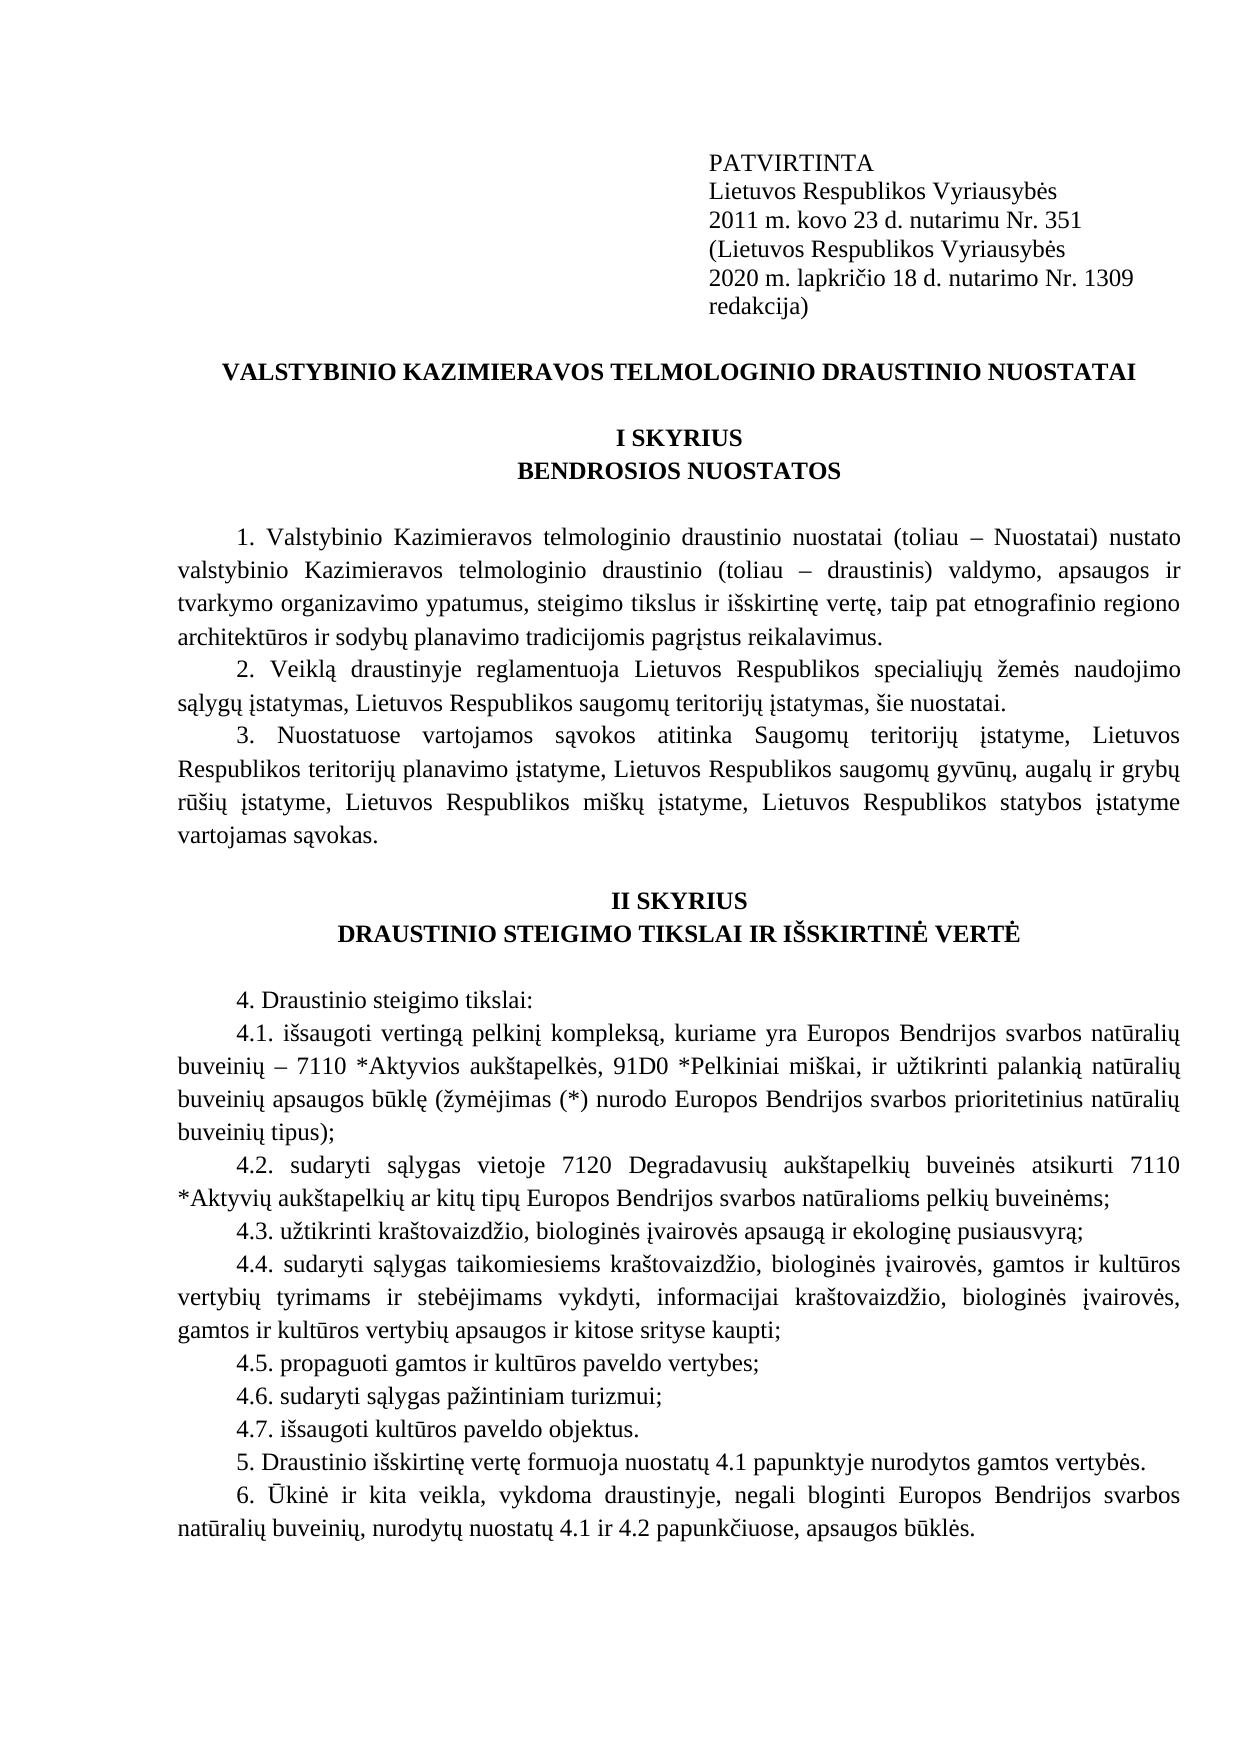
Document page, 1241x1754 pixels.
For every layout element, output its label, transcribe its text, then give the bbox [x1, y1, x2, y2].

text 4.3. užtikrinti kraštovaizdžio, biologinės įvairovės apsaugą ir ekologinę pusiausvyrą; [177, 1216, 1181, 1245]
text I SKYRIUS [177, 423, 1181, 452]
text 4.4. sudaryti sąlygas taikomiesiems kraštovaizdžio, biologinės įvairovės, gamtos ir kultūros vertybių tyrimams ir stebėjimams vykdyti, informacijai kraštovaizdžio, biologinės įvairovės, gamtos ir kultūros vertybių apsaugos ir kitose srityse kaupti; [177, 1249, 1181, 1344]
text 4. Draustinio steigimo tikslai: [177, 985, 1181, 1013]
text 2020 m. lapkričio 18 d. nutarimo Nr. 1309 [709, 263, 1181, 291]
text 4.6. sudaryti sąlygas pažintiniam turizmui; [177, 1381, 1181, 1410]
text II SKYRIUS [177, 886, 1181, 914]
text 3. Nuostatuose vartojamos sąvokos atitinka Saugomų teritorijų įstatyme, Lietuvos Respublikos teritorijų planavimo įstatyme, Lietuvos Respublikos saugomų gyvūnų, augalų ir grybų rūšių įstatyme, Lietuvos Respublikos miškų įstatyme, Lietuvos Respublikos statybos įstatyme vartojamas sąvokas. [177, 721, 1181, 848]
text 1. Valstybinio Kazimieravos telmologinio draustinio nuostatai (toliau – Nuostatai) nustato valstybinio Kazimieravos telmologinio draustinio (toliau – draustinis) valdymo, apsaugos ir tvarkymo organizavimo ypatumus, steigimo tikslus ir išskirtinę vertę, taip pat etnografinio regiono architektūros ir sodybų planavimo tradicijomis pagrįstus reikalavimus. [177, 522, 1181, 650]
text DRAUSTINIO STEIGIMO TIKSLAI IR IŠSKIRTINĖ VERTĖ [177, 919, 1181, 947]
text BENDROSIOS NUOSTATOS [177, 456, 1181, 485]
text 2. Veiklą draustinyje reglamentuoja Lietuvos Respublikos specialiųjų žemės naudojimo sąlygų įstatymas, Lietuvos Respublikos saugomų teritorijų įstatymas, šie nuostatai. [177, 654, 1181, 716]
text 4.2. sudaryti sąlygas vietoje 7120 Degradavusių aukštapelkių buveinės atsikurti 7110 *Aktyvių aukštapelkių ar kitų tipų Europos Bendrijos svarbos natūralioms pelkių buveinėms; [177, 1150, 1181, 1212]
text (Lietuvos Respublikos Vyriausybės [709, 234, 1181, 263]
text redakcija) [177, 291, 1181, 320]
text Lietuvos Respublikos Vyriausybės [177, 176, 1181, 205]
text Patvirtinta [177, 148, 1181, 176]
text 5. Draustinio išskirtinę vertę formuoja nuostatų 4.1 papunktyje nurodytos gamtos vertybės. [177, 1447, 1181, 1476]
text 4.7. išsaugoti kultūros paveldo objektus. [177, 1414, 1181, 1443]
text 4.5. propaguoti gamtos ir kultūros paveldo vertybes; [177, 1348, 1181, 1377]
text 2011 m. kovo 23 d. nutarimu Nr. 351 [177, 205, 1181, 234]
text VALSTYBINIO KAZIMIERAVOS TELMOLOGINIO DRAUSTINIO NUOSTATAI [177, 357, 1181, 386]
text 4.1. išsaugoti vertingą pelkinį kompleksą, kuriame yra Europos Bendrijos svarbos natūralių buveinių – 7110 *Aktyvios aukštapelkės, 91D0 *Pelkiniai miškai, ir užtikrinti palankią natūralių buveinių apsaugos būklę (žymėjimas (*) nurodo Europos Bendrijos svarbos prioritetinius natūralių buveinių tipus); [177, 1018, 1181, 1146]
text 6. Ūkinė ir kita veikla, vykdoma draustinyje, negali bloginti Europos Bendrijos svarbos natūralių buveinių, nurodytų nuostatų 4.1 ir 4.2 papunkčiuose, apsaugos būklės. [177, 1480, 1181, 1542]
